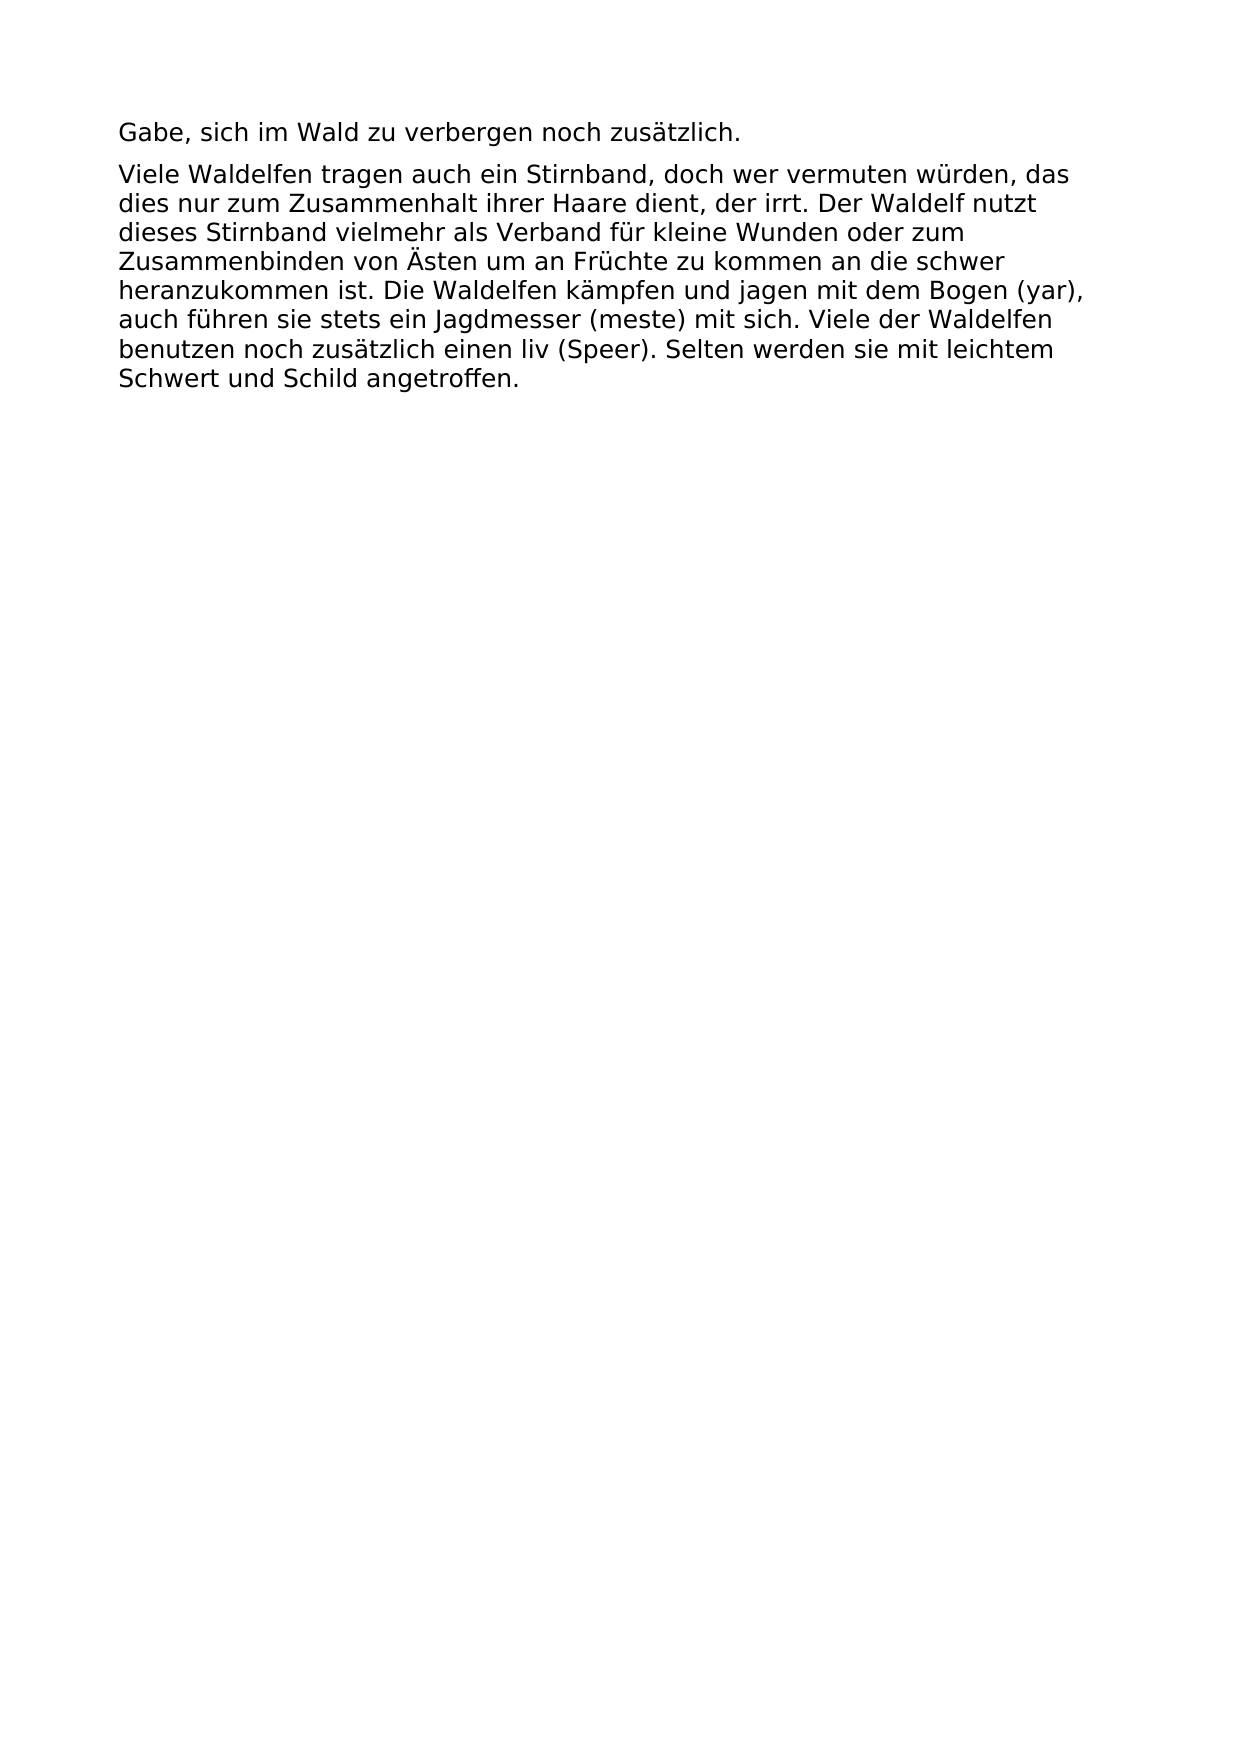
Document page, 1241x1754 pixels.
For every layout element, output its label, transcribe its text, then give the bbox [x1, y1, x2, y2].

text Gabe, sich im Wald zu verbergen noch zusätzlich. [118, 118, 1122, 147]
text Viele Waldelfen tragen auch ein Stirnband, doch wer vermuten würden, das dies nur zum Zusammenhalt ihrer Haare dient, der irrt. Der Waldelf nutzt dieses Stirnband vielmehr als Verband für kleine Wunden oder zum Zusammenbinden von Ästen um an Früchte zu kommen an die schwer heranzukommen ist. Die Waldelfen kämpfen und jagen mit dem Bogen (yar), auch führen sie stets ein Jagdmesser (meste) mit sich. Viele der Waldelfen benutzen noch zusätzlich einen liv (Speer). Selten werden sie mit leichtem Schwert und Schild angetroffen. [118, 160, 1122, 393]
